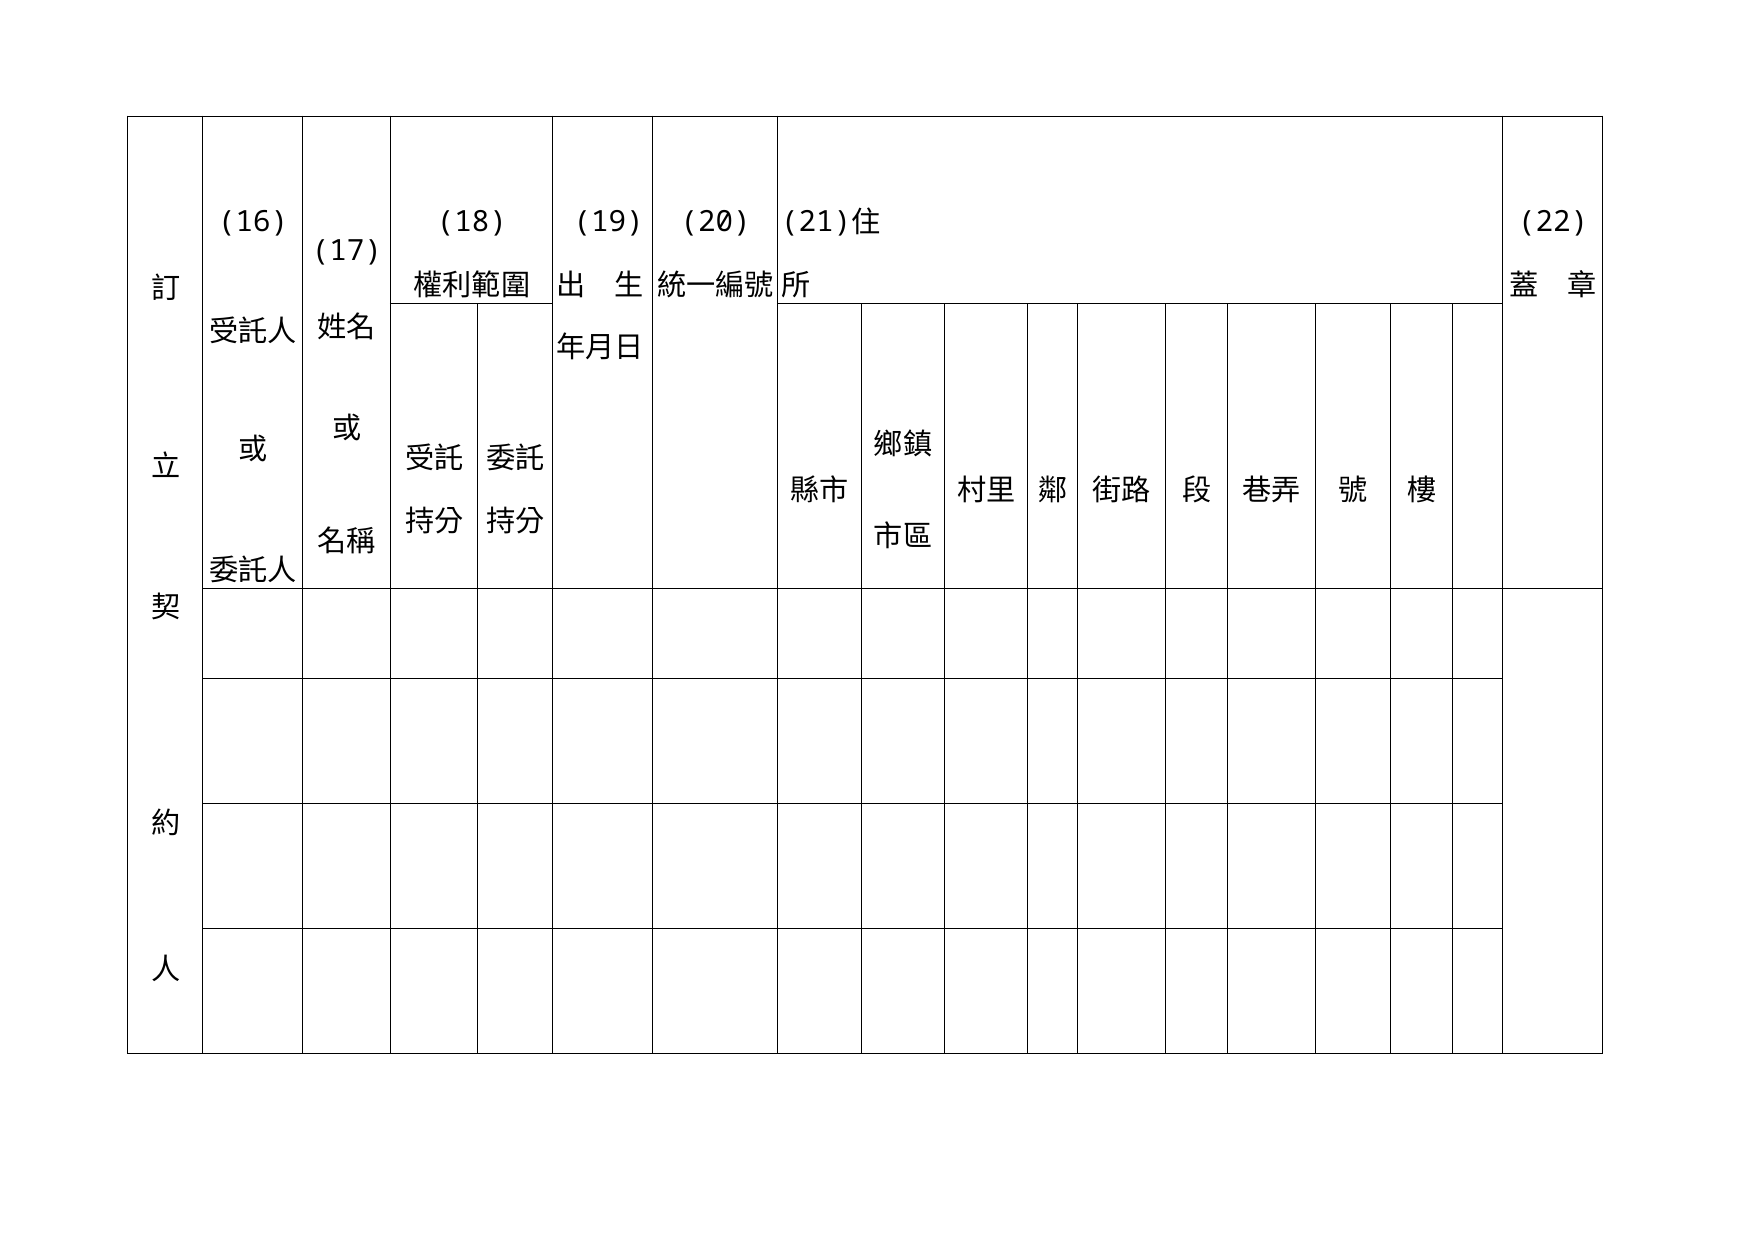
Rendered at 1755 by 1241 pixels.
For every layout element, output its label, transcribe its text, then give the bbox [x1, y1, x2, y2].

table_cell [1453, 304, 1502, 588]
table_cell [391, 929, 477, 1053]
table_cell 受託持分 [391, 304, 477, 588]
table_cell [778, 929, 861, 1053]
table_cell [553, 804, 652, 928]
table_cell [1028, 804, 1077, 928]
table_cell [945, 589, 1027, 678]
table_cell [862, 589, 944, 678]
table_cell [1391, 679, 1452, 803]
table_cell [391, 679, 477, 803]
table_cell 鄰 [1028, 304, 1077, 588]
table_cell 委託持分 [478, 304, 552, 588]
table_cell [553, 679, 652, 803]
table_cell [391, 804, 477, 928]
table_cell [945, 929, 1027, 1053]
table_cell [1391, 589, 1452, 678]
table_cell [1078, 929, 1165, 1053]
table_cell [303, 929, 390, 1053]
table_cell [1391, 929, 1452, 1053]
table_cell [1028, 589, 1077, 678]
table_cell [1078, 804, 1165, 928]
table_cell 樓 [1391, 304, 1452, 588]
table_cell [478, 929, 552, 1053]
table_cell [945, 679, 1027, 803]
table_cell 鄉鎮 市區 [862, 304, 944, 588]
table_cell (22) 蓋 章 [1503, 117, 1602, 588]
table_cell [653, 929, 777, 1053]
table_cell (16) 受託人 或 委託人 [203, 117, 302, 588]
table_cell [653, 589, 777, 678]
table_cell [303, 804, 390, 928]
table_cell [862, 804, 944, 928]
table_cell [391, 589, 477, 678]
table_cell [1228, 589, 1315, 678]
table_cell (20) 統一編號 [653, 117, 777, 588]
table_cell 號 [1316, 304, 1390, 588]
table_cell [478, 679, 552, 803]
table_cell [1453, 929, 1502, 1053]
table_cell 巷弄 [1228, 304, 1315, 588]
table_cell 街路 [1078, 304, 1165, 588]
table_cell [1453, 589, 1502, 678]
table_cell [303, 679, 390, 803]
table_cell [203, 679, 302, 803]
table_cell (19) 出 生 年月日 [553, 117, 652, 588]
table_cell [945, 804, 1027, 928]
table_cell [478, 589, 552, 678]
table_cell [653, 804, 777, 928]
table_cell [1228, 804, 1315, 928]
table_cell [303, 589, 390, 678]
table_cell [653, 679, 777, 803]
table_cell [1166, 589, 1227, 678]
table_cell [203, 589, 302, 678]
table_cell [1453, 804, 1502, 928]
table_cell [1316, 589, 1390, 678]
table_cell [553, 589, 652, 678]
table_cell [1391, 804, 1452, 928]
table_cell [1028, 929, 1077, 1053]
table_cell 訂 立 契 約 人 [128, 117, 202, 1053]
table_cell (17) 姓名 或 名稱 [303, 117, 390, 588]
table_cell (21)住 所 [778, 117, 1502, 303]
table_cell [1078, 589, 1165, 678]
table_cell [778, 679, 861, 803]
table_cell 段 [1166, 304, 1227, 588]
table_cell 縣市 [778, 304, 861, 588]
table_cell [1166, 679, 1227, 803]
table_cell [1503, 589, 1602, 1053]
table_cell [862, 679, 944, 803]
table_cell [1316, 679, 1390, 803]
table_cell [203, 929, 302, 1053]
table_cell [1028, 679, 1077, 803]
table_cell (18) 權利範圍 [391, 117, 552, 303]
table_cell [1078, 679, 1165, 803]
table_cell [1228, 929, 1315, 1053]
table_cell [1316, 804, 1390, 928]
table_cell [1166, 929, 1227, 1053]
table_cell [1316, 929, 1390, 1053]
table_cell [203, 804, 302, 928]
table_cell [1166, 804, 1227, 928]
table_cell [778, 804, 861, 928]
table_cell [478, 804, 552, 928]
table_cell [1453, 679, 1502, 803]
table_cell 村里 [945, 304, 1027, 588]
table_cell [778, 589, 861, 678]
table_cell [553, 929, 652, 1053]
table_cell [862, 929, 944, 1053]
table_cell [1228, 679, 1315, 803]
